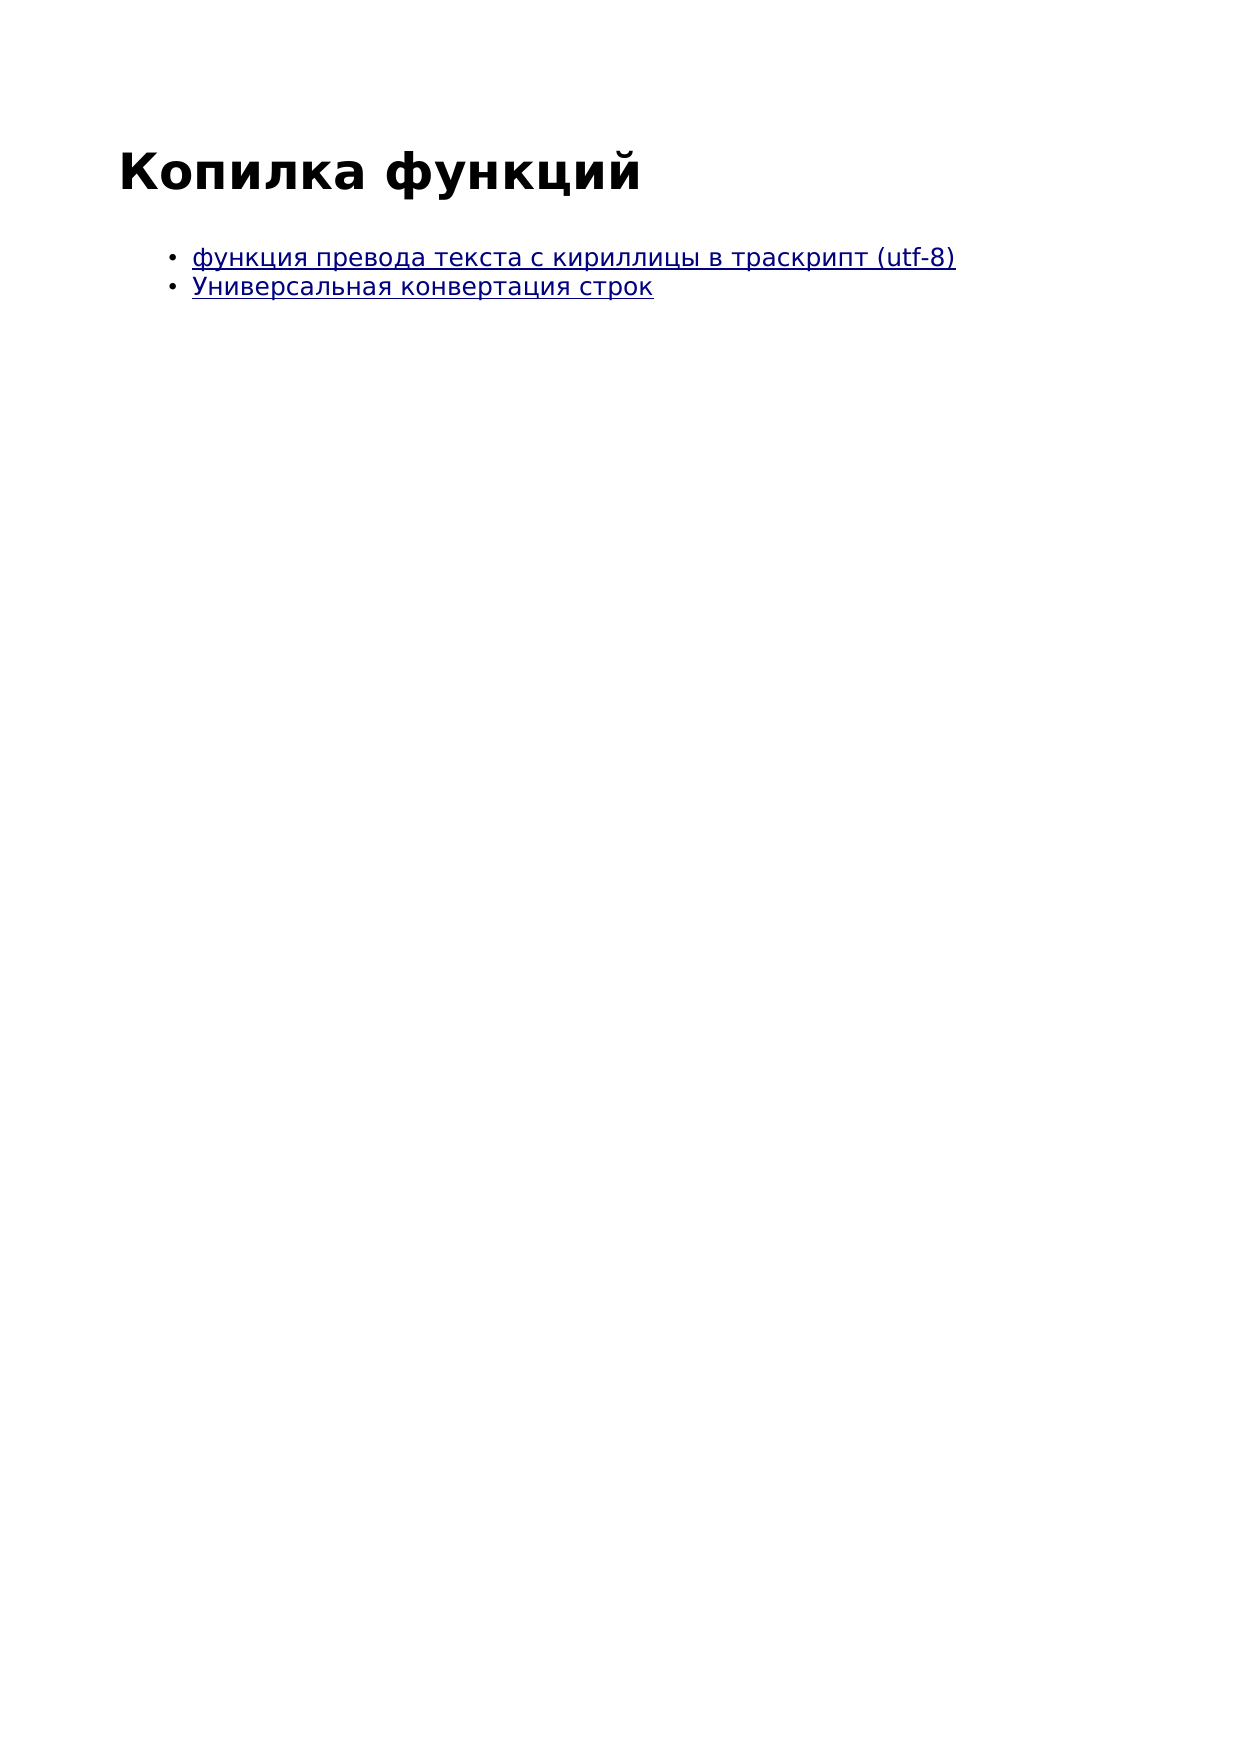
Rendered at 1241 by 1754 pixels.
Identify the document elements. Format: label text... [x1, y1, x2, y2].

subtitle Копилка функций [118, 143, 1122, 201]
list функция превода текста с кириллицы в траскрипт (utf-8) [177, 243, 1122, 272]
list Универсальная конвертация строк [177, 272, 1122, 302]
